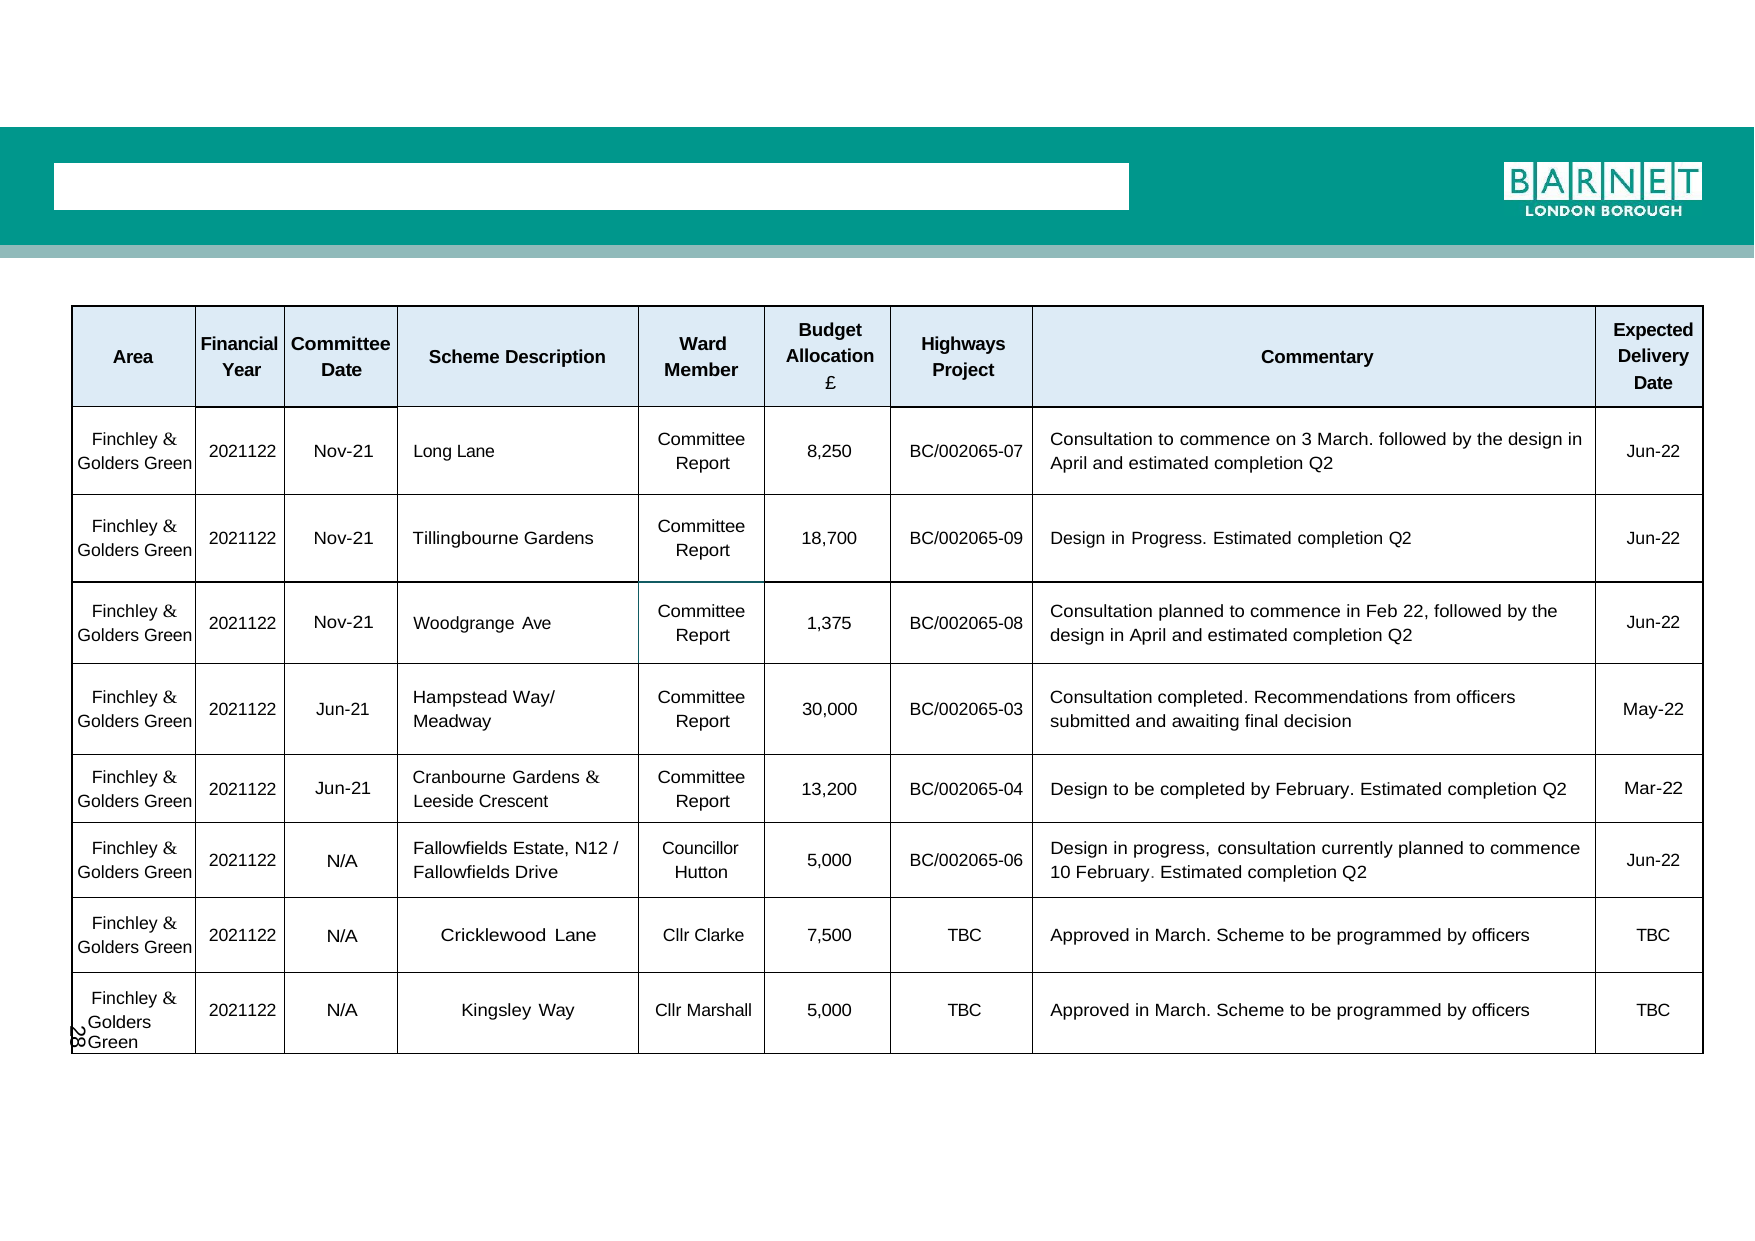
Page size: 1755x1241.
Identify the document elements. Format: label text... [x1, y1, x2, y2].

table_cell Finchley & Golders Green [73, 755, 195, 822]
table_cell Nov-21 [285, 583, 397, 663]
table_cell Kingsley Way [398, 973, 638, 1053]
table_cell Jun-22 [1596, 408, 1702, 494]
table_header Scheme Description [398, 307, 638, 406]
table_cell 7,500 [765, 898, 890, 972]
table_cell 5,000 [765, 823, 890, 897]
table_cell Committee Report [639, 495, 764, 581]
table_cell Cllr Clarke [639, 898, 764, 972]
table_cell Cranbourne Gardens & Leeside Crescent [398, 755, 638, 822]
table_cell TBC [891, 898, 1032, 972]
table_cell Committee Report [639, 664, 764, 754]
table_cell Jun-22 [1596, 495, 1702, 581]
table_cell 2021122 [196, 583, 284, 663]
table_cell 2021122 [196, 898, 284, 972]
table_header Financial Year [196, 307, 284, 406]
table_cell Councillor Hutton [639, 823, 764, 897]
table_cell Finchley & Golders Green [73, 664, 195, 754]
table_cell TBC [1596, 898, 1702, 972]
table_cell Finchley & Golders Green [73, 898, 195, 972]
table_cell Finchley & Golders Green [73, 823, 195, 897]
table_cell Finchley & Golders Green [73, 973, 195, 1053]
table_cell Woodgrange Ave [398, 583, 638, 663]
table_cell N/A [285, 823, 397, 897]
table_cell 2021122 [196, 823, 284, 897]
table_cell Jun-21 [285, 755, 397, 822]
table_cell Design in progress, consultation currently planned to commence 10 February. Estimated completion Q2 [1033, 823, 1595, 897]
table_header Ward Member [639, 307, 764, 406]
table_header Budget Allocation £ [765, 307, 890, 406]
table_cell May-22 [1596, 664, 1702, 754]
table_cell Finchley & Golders Green [73, 407, 195, 494]
table_cell 2021122 [196, 408, 284, 494]
table_cell Cricklewood Lane [398, 898, 638, 972]
table_cell Approved in March. Scheme to be programmed by officers [1033, 898, 1595, 972]
table_cell 5,000 [765, 973, 890, 1053]
table_cell Committee Report [639, 407, 764, 494]
table_cell N/A [285, 898, 397, 972]
table_cell Consultation completed. Recommendations from officers submitted and awaiting final decision [1033, 664, 1595, 754]
table_cell Mar-22 [1596, 755, 1702, 822]
table_cell N/A [285, 973, 397, 1053]
table_cell 2021122 [196, 664, 284, 754]
table_cell Committee Report [639, 755, 764, 822]
table_cell Hampstead Way/ Meadway [398, 664, 638, 754]
table_cell BC/002065-03 [891, 664, 1032, 754]
table_cell Design in Progress. Estimated completion Q2 [1033, 495, 1595, 581]
table_cell 2021122 [196, 495, 284, 581]
table_header Area [73, 307, 195, 406]
text 28 [73, 1025, 91, 1052]
table_cell Consultation planned to commence in Feb 22, followed by the design in April and estimated completion Q2 [1033, 583, 1595, 663]
table_cell Tillingbourne Gardens [398, 495, 638, 581]
table_cell BC/002065-09 [891, 495, 1032, 581]
table_cell Design to be completed by February. Estimated completion Q2 [1033, 755, 1595, 822]
table_cell Long Lane [398, 407, 638, 494]
table_cell Finchley & Golders Green [73, 495, 195, 581]
table_cell Fallowfields Estate, N12 / Fallowfields Drive [398, 823, 638, 897]
table_header Commentary [1033, 307, 1595, 406]
table_cell 8,250 [765, 407, 890, 494]
table_cell 1,375 [765, 583, 890, 663]
table_header Highways Project [891, 307, 1032, 406]
table_cell 30,000 [765, 664, 890, 754]
table_cell TBC [1596, 973, 1702, 1053]
table_cell TBC [891, 973, 1032, 1053]
table_header Expected Delivery Date [1596, 307, 1702, 406]
table_cell Approved in March. Scheme to be programmed by officers [1033, 973, 1595, 1053]
table_cell Jun-22 [1596, 583, 1702, 663]
table_cell Consultation to commence on 3 March. followed by the design in April and estimated completion Q2 [1033, 408, 1595, 494]
table_cell Jun-22 [1596, 823, 1702, 897]
table_cell 2021122 [196, 973, 284, 1053]
table_cell BC/002065-04 [891, 755, 1032, 822]
table_cell Committee Report [639, 583, 764, 663]
table_cell Nov-21 [285, 408, 397, 494]
table_cell Jun-21 [285, 664, 397, 754]
table_cell Finchley & Golders Green [73, 583, 195, 663]
table_cell Nov-21 [285, 495, 397, 581]
table_cell 18,700 [765, 495, 890, 581]
table_header Committee Date [285, 307, 397, 406]
table_cell 13,200 [765, 755, 890, 822]
table_cell BC/002065-07 [891, 408, 1032, 494]
table_cell Cllr Marshall [639, 973, 764, 1053]
table_cell BC/002065-06 [891, 823, 1032, 897]
table_cell 2021122 [196, 755, 284, 822]
text 28 [66, 1025, 71, 1052]
table_cell BC/002065-08 [891, 583, 1032, 663]
